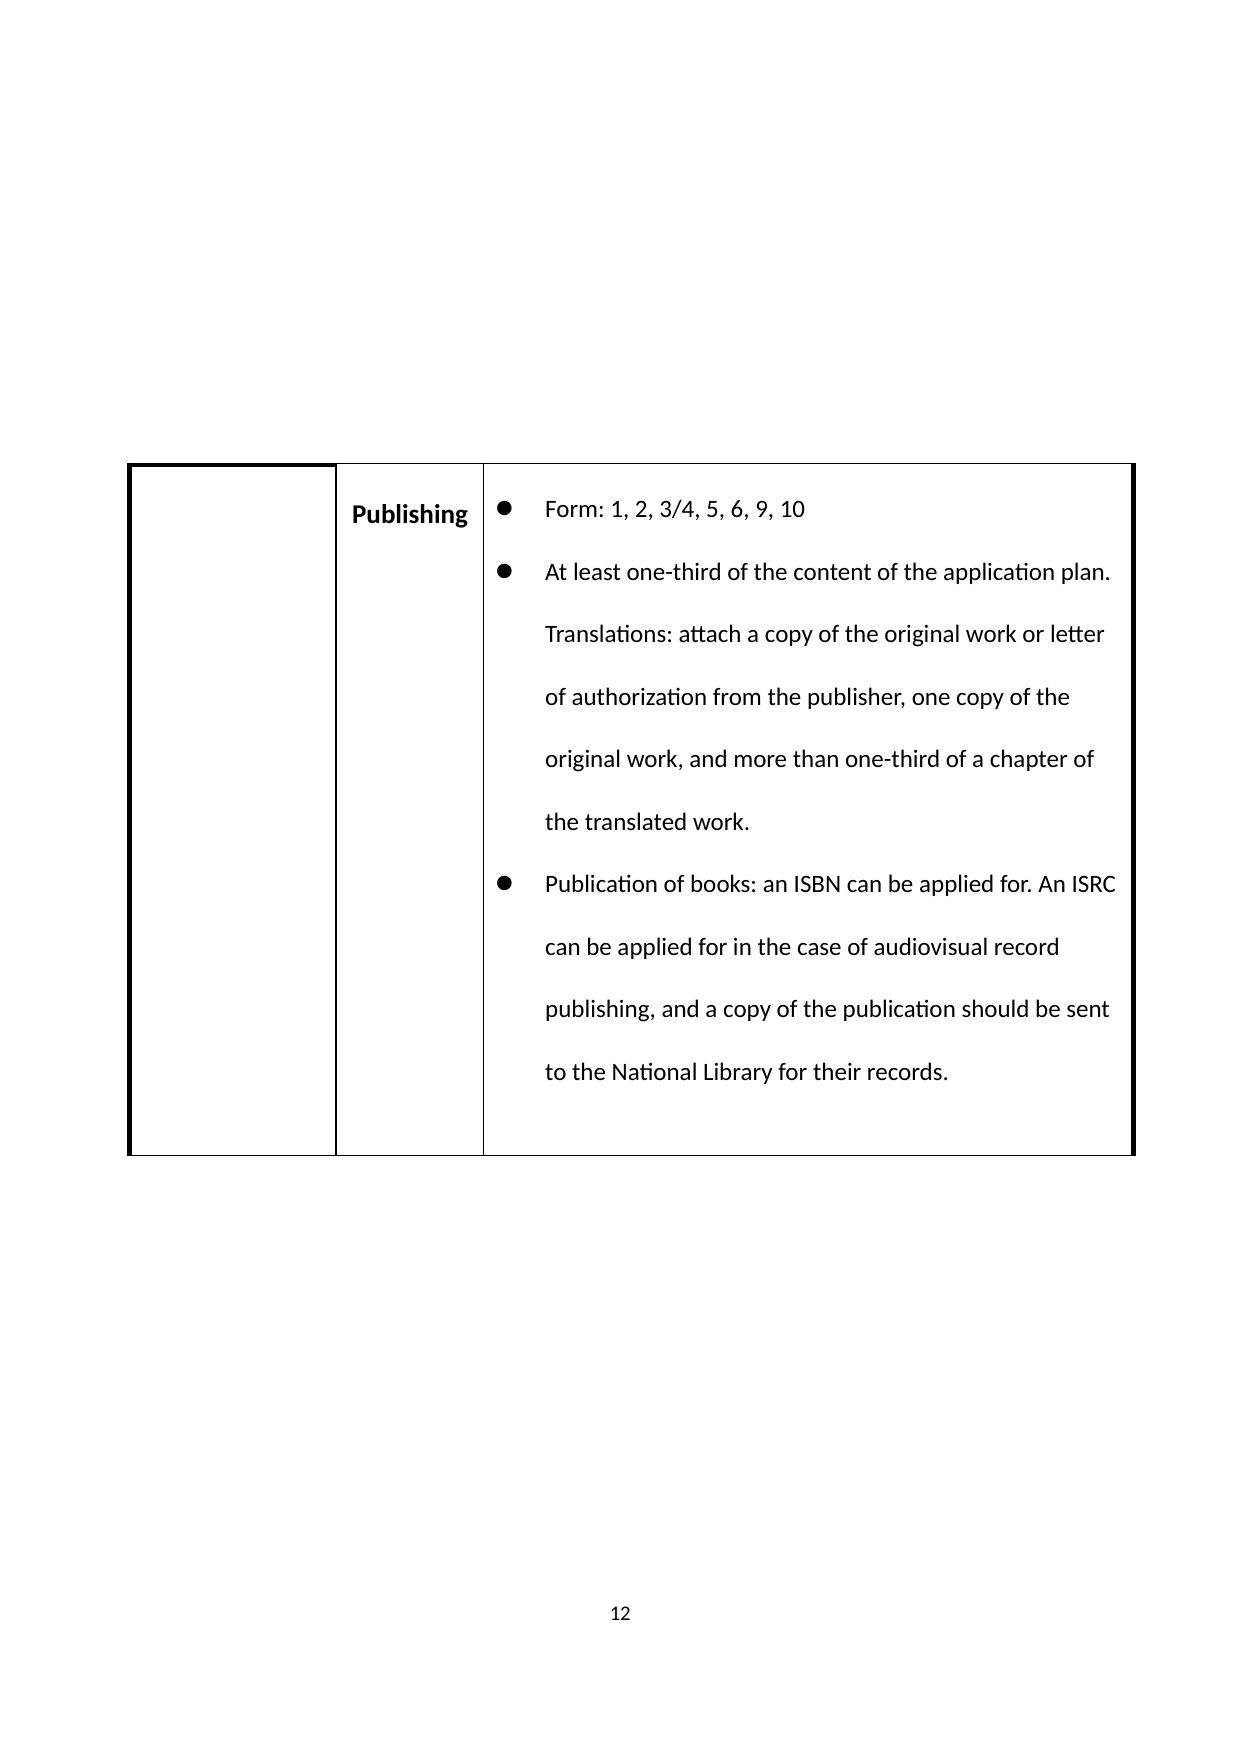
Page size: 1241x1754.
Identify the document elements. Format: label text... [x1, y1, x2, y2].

table_cell Publishing [337, 464, 483, 1154]
table_cell [132, 467, 335, 1154]
table_cell Form: 1, 2, 3/4, 5, 6, 9, 10 At least one-third of the content of the application plan. Translations: attach a copy of the original work or letter of authorization from the publisher, one copy of the original work, and more than one-third of a chapter of the translated work. Publication of books: an ISBN can be applied for. An ISRC can be applied for in the case of audiovisual record publishing, and a copy of the publication should be sent to the National Library for their records. [484, 464, 1131, 1154]
